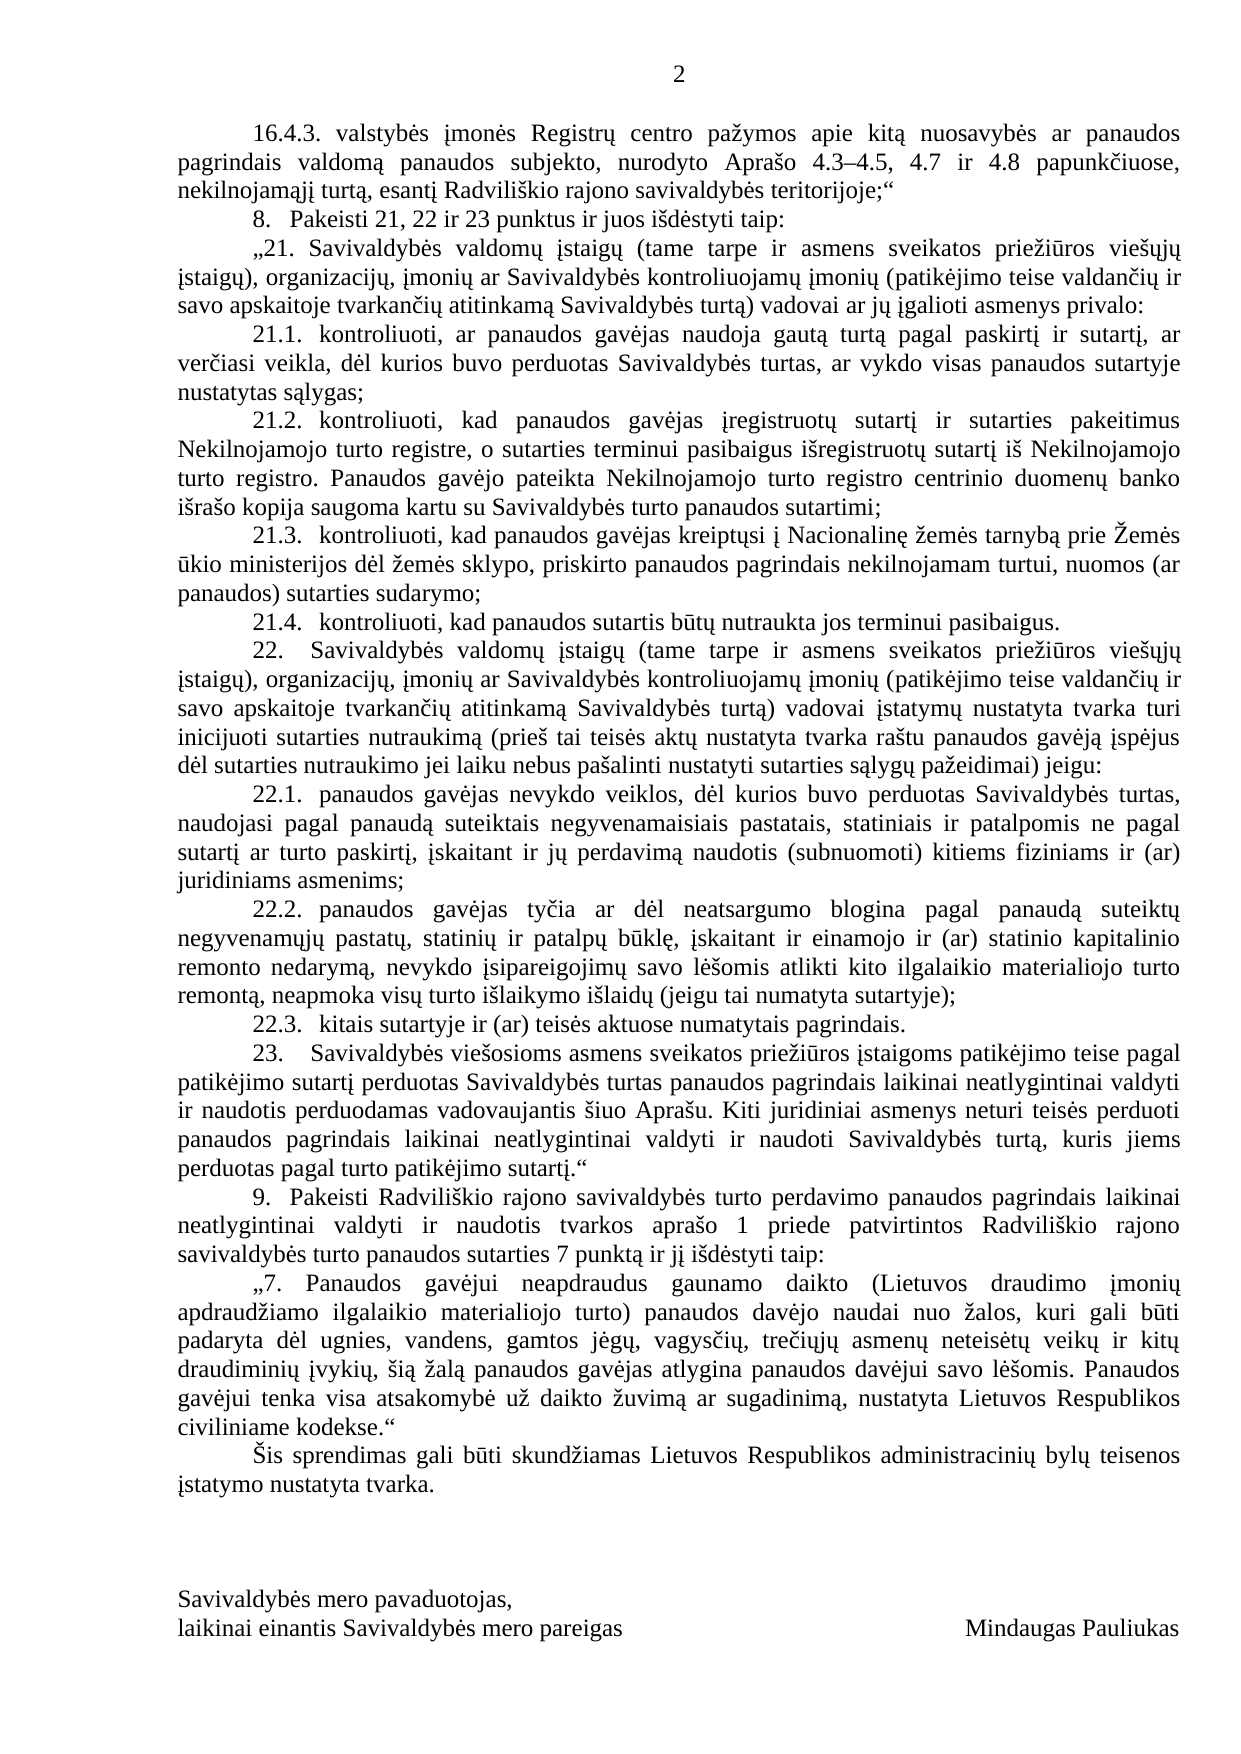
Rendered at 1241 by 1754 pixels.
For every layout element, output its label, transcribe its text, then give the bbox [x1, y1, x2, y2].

text 8. Pakeisti 21, 22 ir 23 punktus ir juos išdėstyti taip: [177, 204, 1181, 233]
text laikinai einantis Savivaldybės mero pareigas Mindaugas Pauliukas [177, 1613, 1181, 1642]
text 21.2. kontroliuoti, kad panaudos gavėjas įregistruotų sutartį ir sutarties pakeitimus Nekilnojamojo turto registre, o sutarties terminui pasibaigus išregistruotų sutartį iš Nekilnojamojo turto registro. Panaudos gavėjo pateikta Nekilnojamojo turto registro centrinio duomenų banko išrašo kopija saugoma kartu su Savivaldybės turto panaudos sutartimi; [177, 406, 1181, 521]
text Savivaldybės mero pavaduotojas, [177, 1584, 1181, 1613]
text „7. Panaudos gavėjui neapdraudus gaunamo daikto (Lietuvos draudimo įmonių apdraudžiamo ilgalaikio materialiojo turto) panaudos davėjo naudai nuo žalos, kuri gali būti padaryta dėl ugnies, vandens, gamtos jėgų, vagysčių, trečiųjų asmenų neteisėtų veikų ir kitų draudiminių įvykių, šią žalą panaudos gavėjas atlygina panaudos davėjui savo lėšomis. Panaudos gavėjui tenka visa atsakomybė už daikto žuvimą ar sugadinimą, nustatyta Lietuvos Respublikos civiliniame kodekse.“ [177, 1268, 1181, 1441]
text 21.4. kontroliuoti, kad panaudos sutartis būtų nutraukta jos terminui pasibaigus. [177, 607, 1181, 636]
text „21. Savivaldybės valdomų įstaigų (tame tarpe ir asmens sveikatos priežiūros viešųjų įstaigų), organizacijų, įmonių ar Savivaldybės kontroliuojamų įmonių (patikėjimo teise valdančių ir savo apskaitoje tvarkančių atitinkamą Savivaldybės turtą) vadovai ar jų įgalioti asmenys privalo: [177, 233, 1181, 319]
text 22.1. panaudos gavėjas nevykdo veiklos, dėl kurios buvo perduotas Savivaldybės turtas, naudojasi pagal panaudą suteiktais negyvenamaisiais pastatais, statiniais ir patalpomis ne pagal sutartį ar turto paskirtį, įskaitant ir jų perdavimą naudotis (subnuomoti) kitiems fiziniams ir (ar) juridiniams asmenims; [177, 779, 1181, 894]
text 16.4.3. valstybės įmonės Registrų centro pažymos apie kitą nuosavybės ar panaudos pagrindais valdomą panaudos subjekto, nurodyto Aprašo 4.3–4.5, 4.7 ir 4.8 papunkčiuose, nekilnojamąjį turtą, esantį Radviliškio rajono savivaldybės teritorijoje;“ [177, 118, 1181, 204]
text 9. Pakeisti Radviliškio rajono savivaldybės turto perdavimo panaudos pagrindais laikinai neatlygintinai valdyti ir naudotis tvarkos aprašo 1 priede patvirtintos Radviliškio rajono savivaldybės turto panaudos sutarties 7 punktą ir jį išdėstyti taip: [177, 1182, 1181, 1268]
text 21.1. kontroliuoti, ar panaudos gavėjas naudoja gautą turtą pagal paskirtį ir sutartį, ar verčiasi veikla, dėl kurios buvo perduotas Savivaldybės turtas, ar vykdo visas panaudos sutartyje nustatytas sąlygas; [177, 319, 1181, 406]
text 21.3. kontroliuoti, kad panaudos gavėjas kreiptųsi į Nacionalinę žemės tarnybą prie Žemės ūkio ministerijos dėl žemės sklypo, priskirto panaudos pagrindais nekilnojamam turtui, nuomos (ar panaudos) sutarties sudarymo; [177, 521, 1181, 607]
text 23. Savivaldybės viešosioms asmens sveikatos priežiūros įstaigoms patikėjimo teise pagal patikėjimo sutartį perduotas Savivaldybės turtas panaudos pagrindais laikinai neatlygintinai valdyti ir naudotis perduodamas vadovaujantis šiuo Aprašu. Kiti juridiniai asmenys neturi teisės perduoti panaudos pagrindais laikinai neatlygintinai valdyti ir naudoti Savivaldybės turtą, kuris jiems perduotas pagal turto patikėjimo sutartį.“ [177, 1038, 1181, 1182]
text 22.2. panaudos gavėjas tyčia ar dėl neatsargumo blogina pagal panaudą suteiktų negyvenamųjų pastatų, statinių ir patalpų būklę, įskaitant ir einamojo ir (ar) statinio kapitalinio remonto nedarymą, nevykdo įsipareigojimų savo lėšomis atlikti kito ilgalaikio materialiojo turto remontą, neapmoka visų turto išlaikymo išlaidų (jeigu tai numatyta sutartyje); [177, 894, 1181, 1009]
text 22. Savivaldybės valdomų įstaigų (tame tarpe ir asmens sveikatos priežiūros viešųjų įstaigų), organizacijų, įmonių ar Savivaldybės kontroliuojamų įmonių (patikėjimo teise valdančių ir savo apskaitoje tvarkančių atitinkamą Savivaldybės turtą) vadovai įstatymų nustatyta tvarka turi inicijuoti sutarties nutraukimą (prieš tai teisės aktų nustatyta tvarka raštu panaudos gavėją įspėjus dėl sutarties nutraukimo jei laiku nebus pašalinti nustatyti sutarties sąlygų pažeidimai) jeigu: [177, 636, 1181, 779]
text 22.3. kitais sutartyje ir (ar) teisės aktuose numatytais pagrindais. [177, 1009, 1181, 1038]
text Šis sprendimas gali būti skundžiamas Lietuvos Respublikos administracinių bylų teisenos įstatymo nustatyta tvarka. [177, 1441, 1181, 1498]
